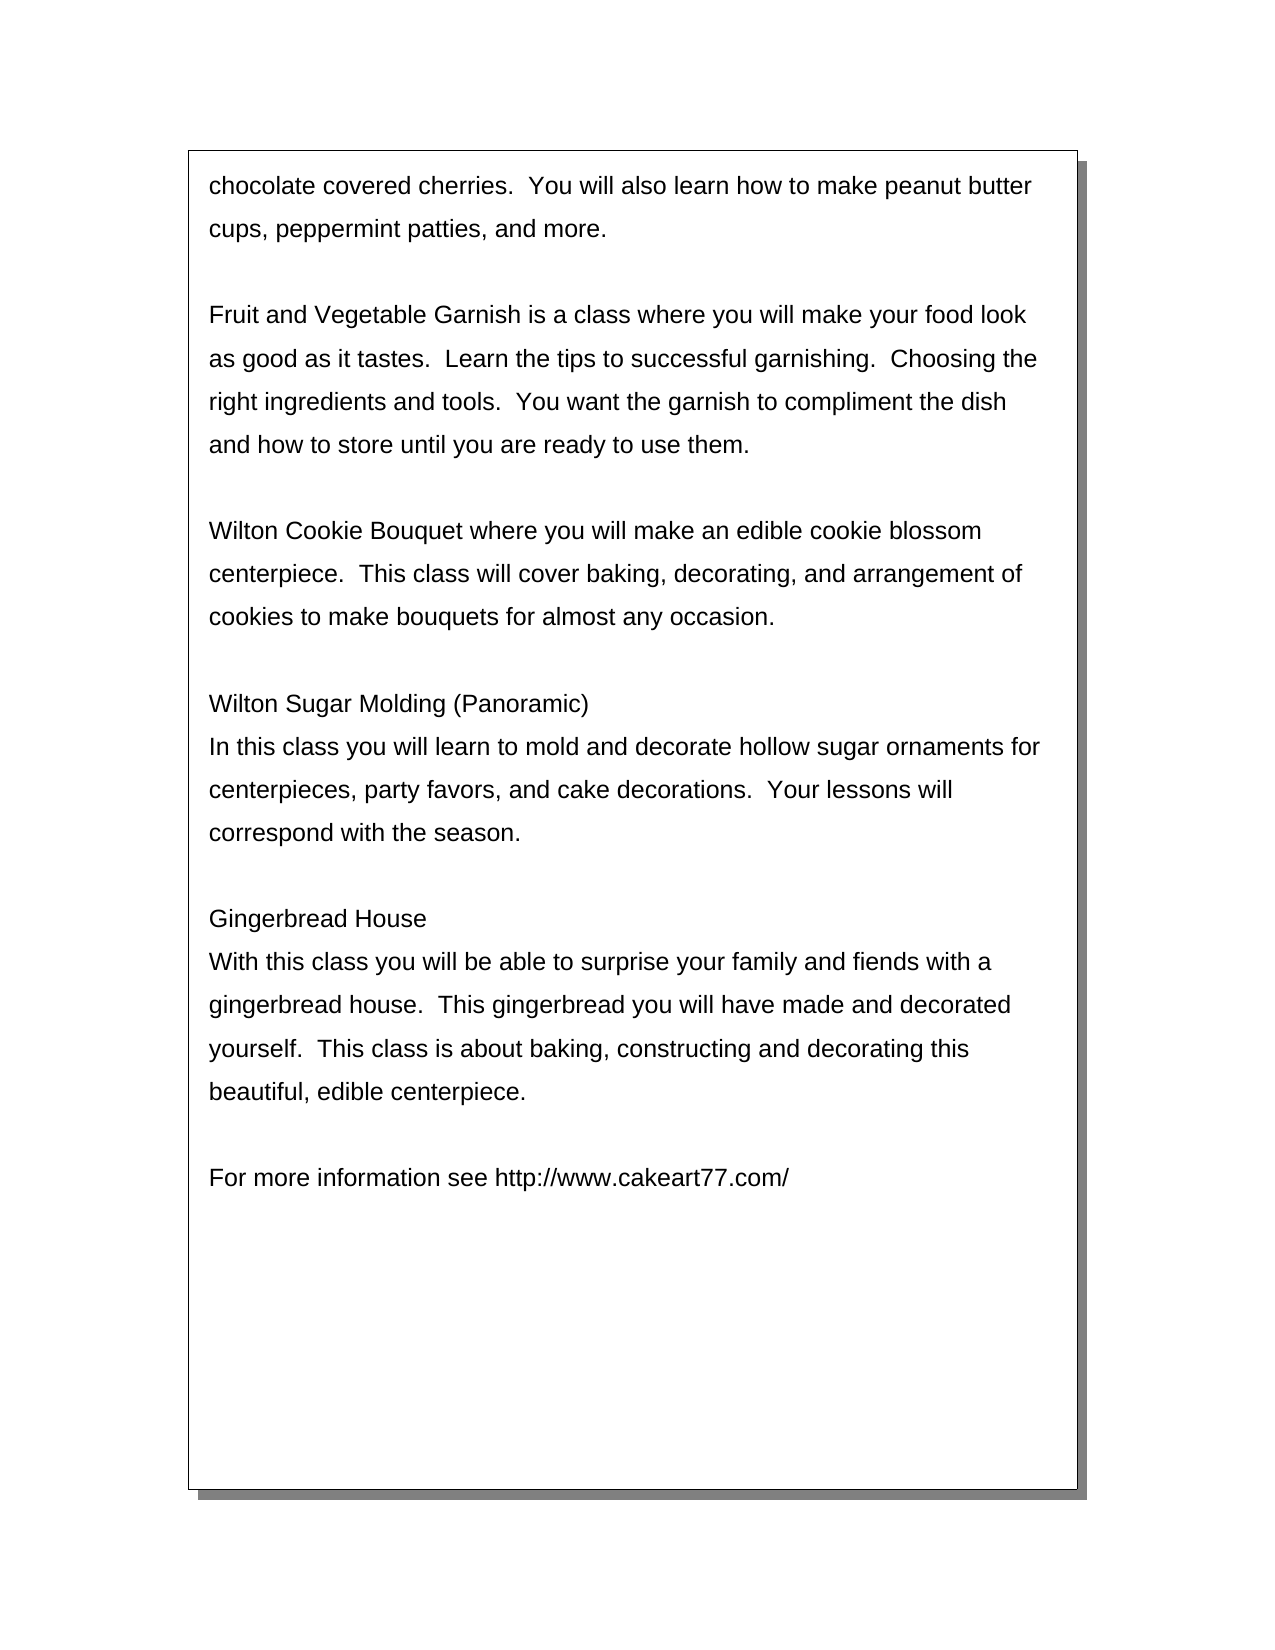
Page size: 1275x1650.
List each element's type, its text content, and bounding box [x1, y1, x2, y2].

text Gingerbread House [209, 904, 1056, 933]
text Fruit and Vegetable Garnish is a class where you will make your food look as good as it tastes. Learn the tips to successful garnishing. Choosing the right ingredients and tools. You want the garnish to compliment the dish and how to store until you are ready to use them. [209, 301, 1056, 459]
text chocolate covered cherries. You will also learn how to make peanut butter cups, peppermint patties, and more. [209, 171, 1056, 243]
text With this class you will be able to surprise your family and fiends with a gingerbread house. This gingerbread you will have made and decorated yourself. This class is about baking, constructing and decorating this beautiful, edible centerpiece. [209, 947, 1056, 1106]
text In this class you will learn to mold and decorate hollow sugar ornaments for centerpieces, party favors, and cake decorations. Your lessons will correspond with the season. [209, 732, 1056, 847]
text Wilton Sugar Molding (Panoramic) [209, 689, 1056, 717]
text For more information see http://www.cakeart77.com/ [209, 1163, 1056, 1192]
text Wilton Cookie Bouquet where you will make an edible cookie blossom centerpiece. This class will cover baking, decorating, and arrangement of cookies to make bouquets for almost any occasion. [209, 516, 1056, 631]
